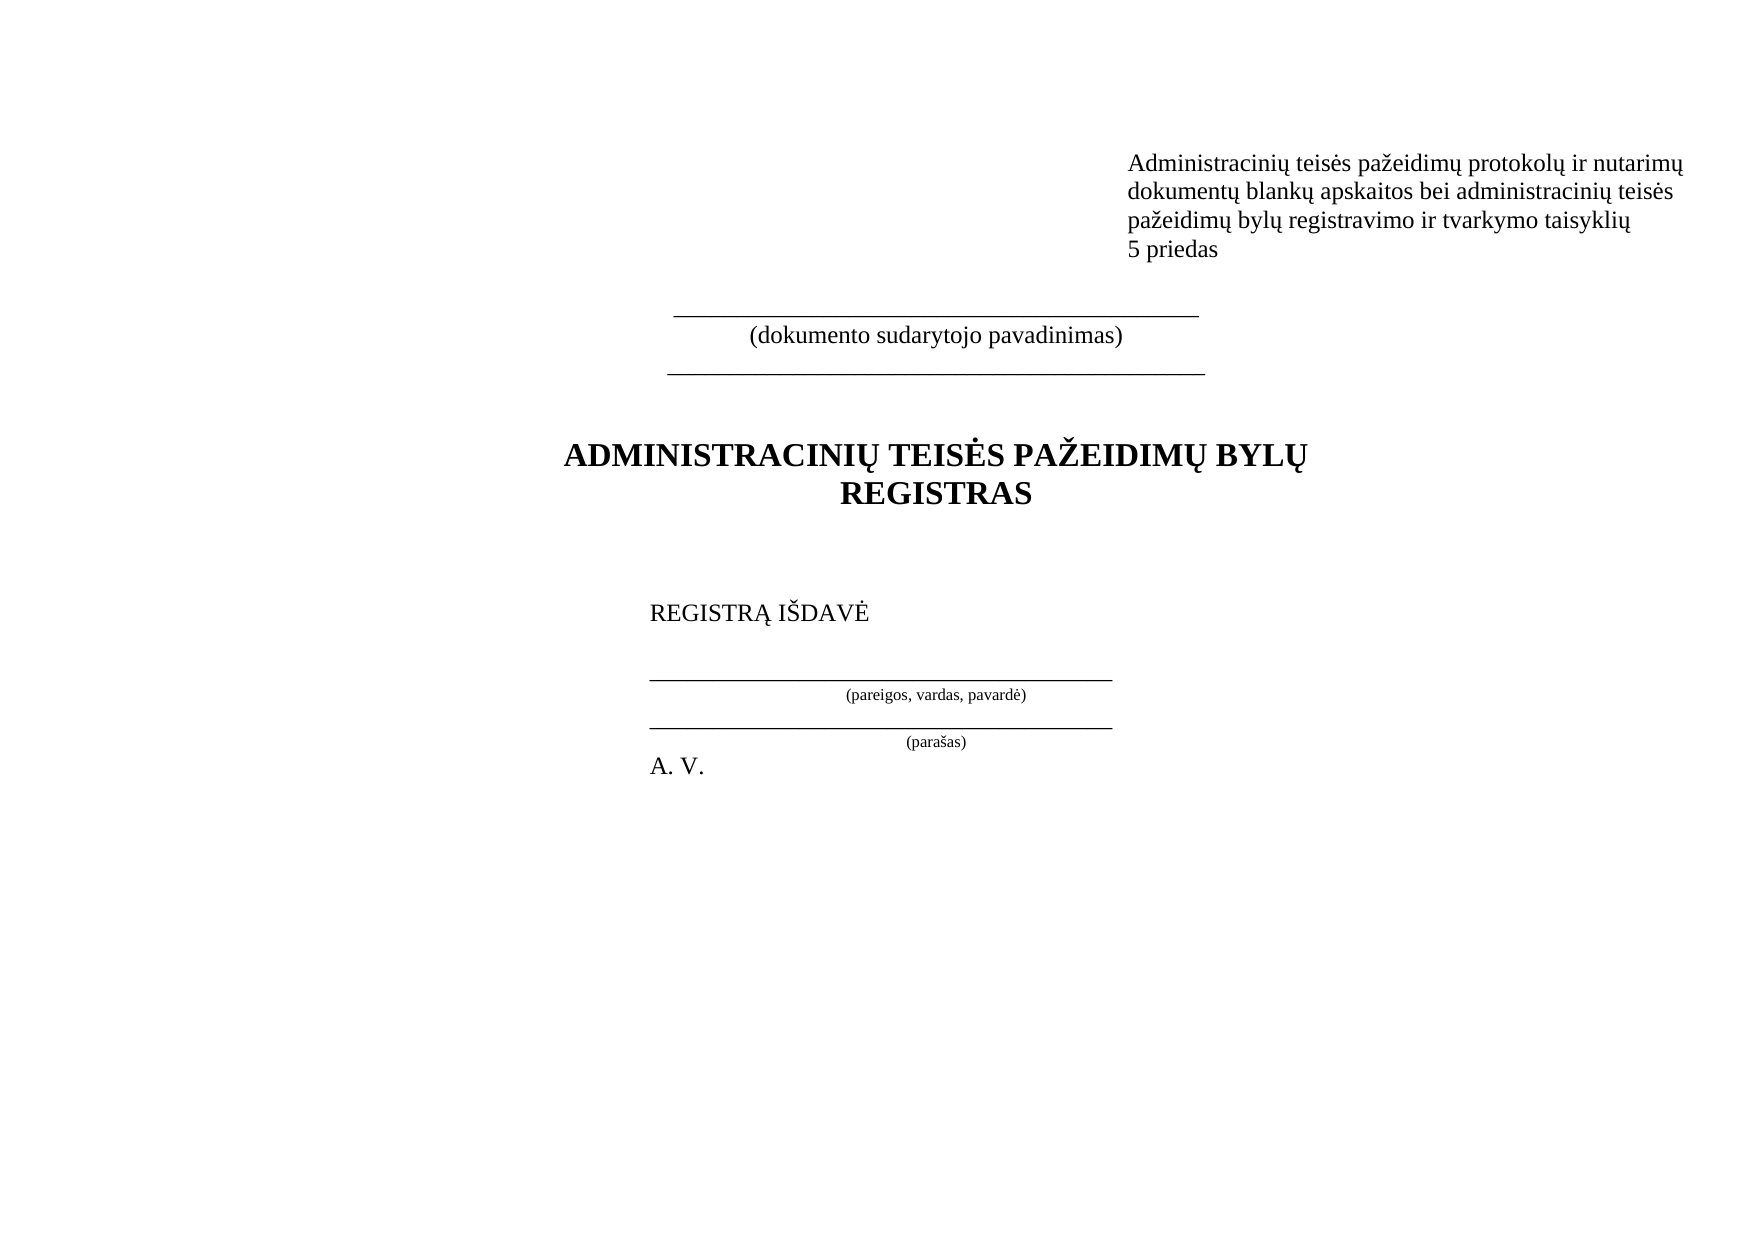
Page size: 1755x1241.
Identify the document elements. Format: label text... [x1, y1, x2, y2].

text (parašas) [177, 732, 1695, 751]
text Administracinių teisės pažeidimų protokolų ir nutarimų [1127, 148, 1695, 176]
text REGISTRAS [177, 473, 1695, 512]
text 5 priedas [1127, 234, 1695, 263]
text ___________________________________________ [177, 349, 1695, 378]
text pažeidimų bylų registravimo ir tvarkymo taisyklių [1127, 205, 1695, 234]
text (dokumento sudarytojo pavadinimas) [177, 320, 1695, 349]
text __________________________________________ [177, 291, 1695, 320]
text REGISTRĄ IŠDAVĖ [649, 598, 1695, 627]
text _____________________________________ [649, 703, 1695, 732]
text A. V. [649, 751, 1695, 780]
text ADMINISTRACINIŲ TEISĖS PAŽEIDIMŲ BYLŲ [177, 435, 1695, 473]
text dokumentų blankų apskaitos bei administracinių teisės [1127, 176, 1695, 205]
text (pareigos, vardas, pavardė) [177, 684, 1695, 703]
text _____________________________________ [649, 656, 1695, 684]
